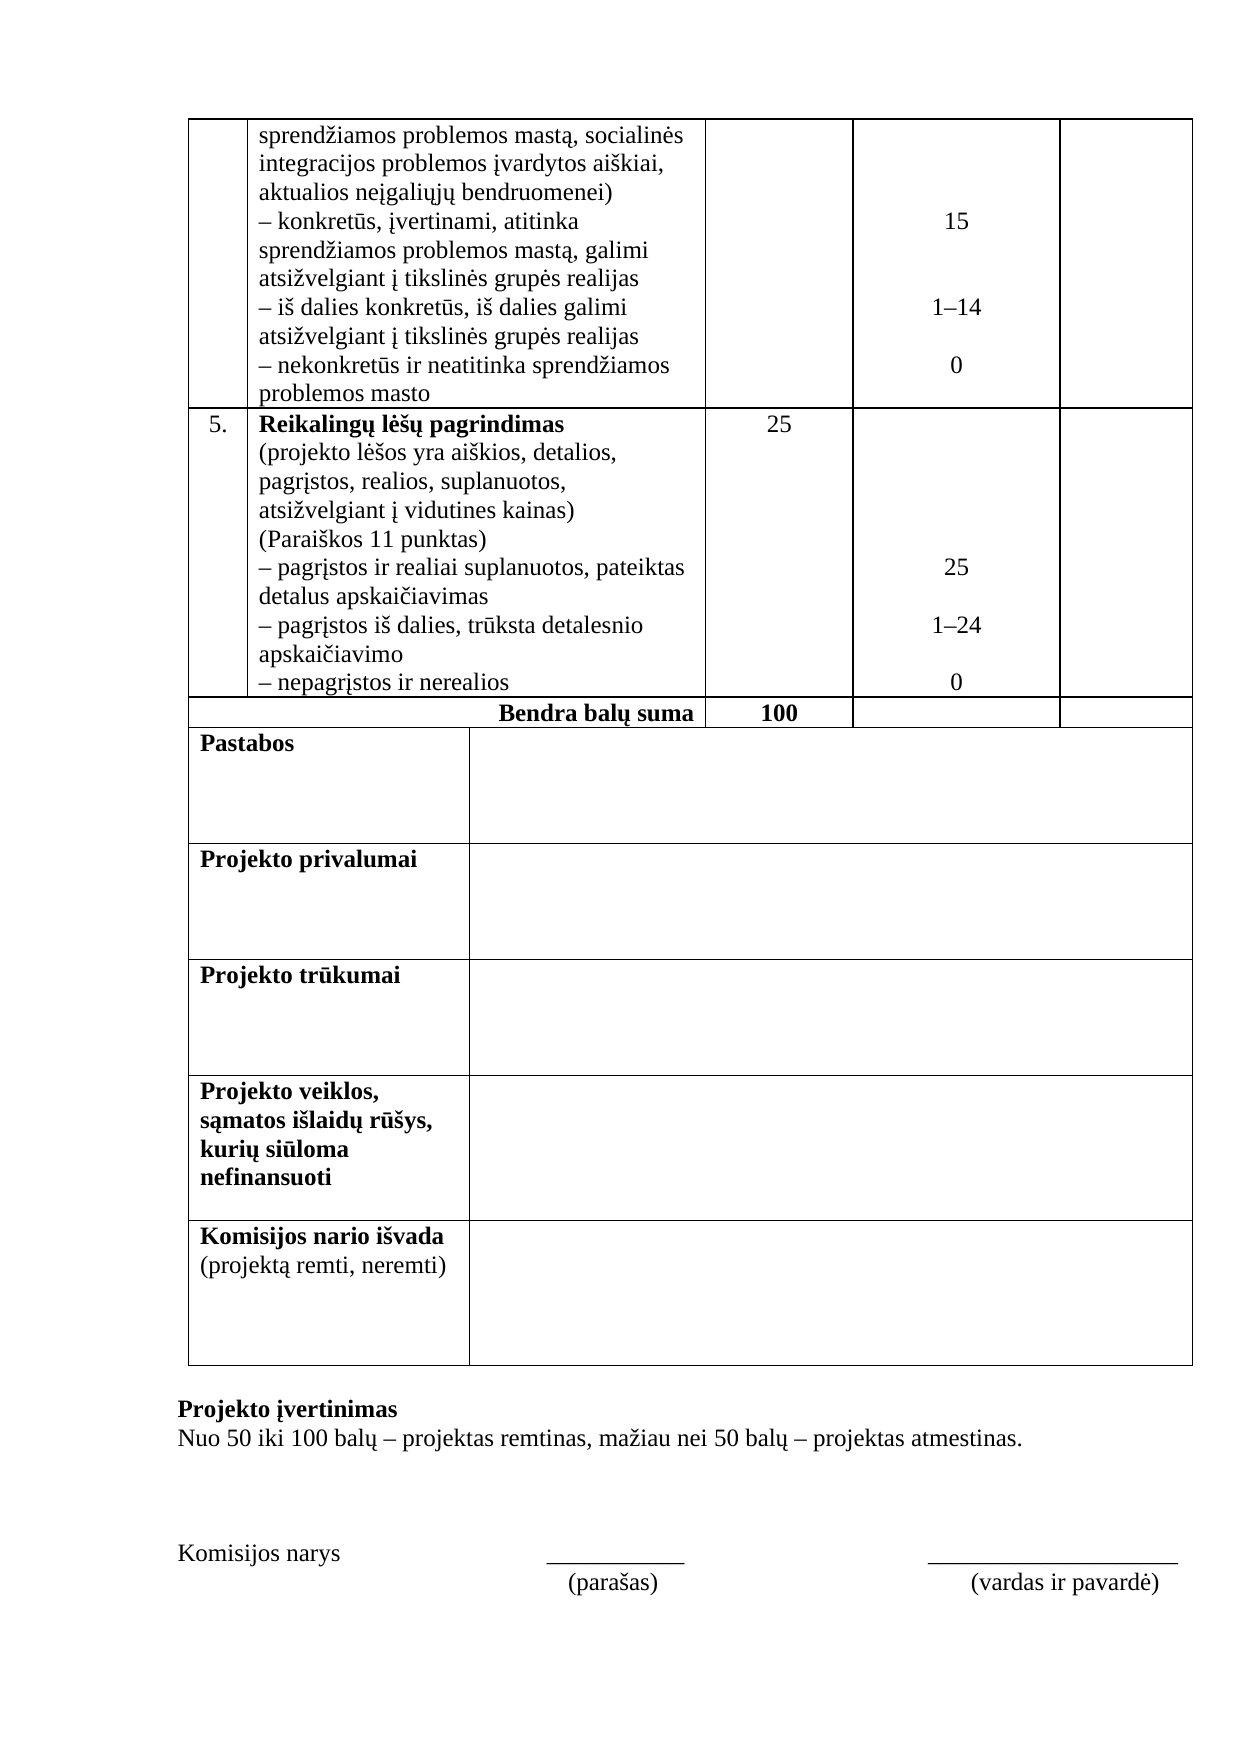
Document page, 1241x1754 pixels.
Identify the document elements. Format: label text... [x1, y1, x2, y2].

table_cell 25 [706, 409, 852, 696]
table_cell sprendžiamos problemos mastą, socialinės integracijos problemos įvardytos aiškiai, aktualios neįgaliųjų bendruomenei) – konkretūs, įvertinami, atitinka sprendžiamos problemos mastą, galimi atsižvelgiant į tikslinės grupės realijas – iš dalies konkretūs, iš dalies galimi atsižvelgiant į tikslinės grupės realijas – nekonkretūs ir neatitinka sprendžiamos problemos masto [248, 120, 705, 407]
table_cell Reikalingų lėšų pagrindimas (projekto lėšos yra aiškios, detalios, pagrįstos, realios, suplanuotos, atsižvelgiant į vidutines kainas) (Paraiškos 11 punktas) – pagrįstos ir realiai suplanuotos, pateiktas detalus apskaičiavimas – pagrįstos iš dalies, trūksta detalesnio apskaičiavimo – nepagrįstos ir nerealios [248, 409, 705, 696]
table_cell [470, 1221, 1192, 1365]
table_cell Bendra balų suma [189, 698, 705, 727]
text Projekto įvertinimas [177, 1394, 1181, 1423]
table_cell Pastabos [189, 728, 469, 843]
text Nuo 50 iki 100 balų – projektas remtinas, mažiau nei 50 balų – projektas atmestinas. [177, 1423, 1181, 1452]
table_cell [854, 698, 1059, 727]
text (parašas) (vardas ir pavardė) [177, 1567, 1181, 1596]
table_cell [470, 844, 1192, 959]
table_cell [189, 120, 247, 407]
table_cell 15 1–14 0 [854, 120, 1059, 407]
table_cell Projekto privalumai [189, 844, 469, 959]
text Komisijos narys ___________ ____________________ [177, 1538, 1181, 1567]
table_cell [706, 120, 852, 407]
table_cell 100 [706, 698, 852, 727]
table_cell [470, 960, 1192, 1075]
table_cell Projekto veiklos, sąmatos išlaidų rūšys, kurių siūloma nefinansuoti [189, 1076, 469, 1220]
table_cell [1061, 698, 1192, 727]
table_cell 5. [189, 409, 247, 696]
table_cell Projekto trūkumai [189, 960, 469, 1075]
table_cell Komisijos nario išvada (projektą remti, neremti) [189, 1221, 469, 1365]
table_cell [1061, 409, 1192, 696]
table_cell [1061, 120, 1192, 407]
table_cell [470, 728, 1192, 843]
table_cell 25 1–24 0 [854, 409, 1059, 696]
table_cell [470, 1076, 1192, 1220]
